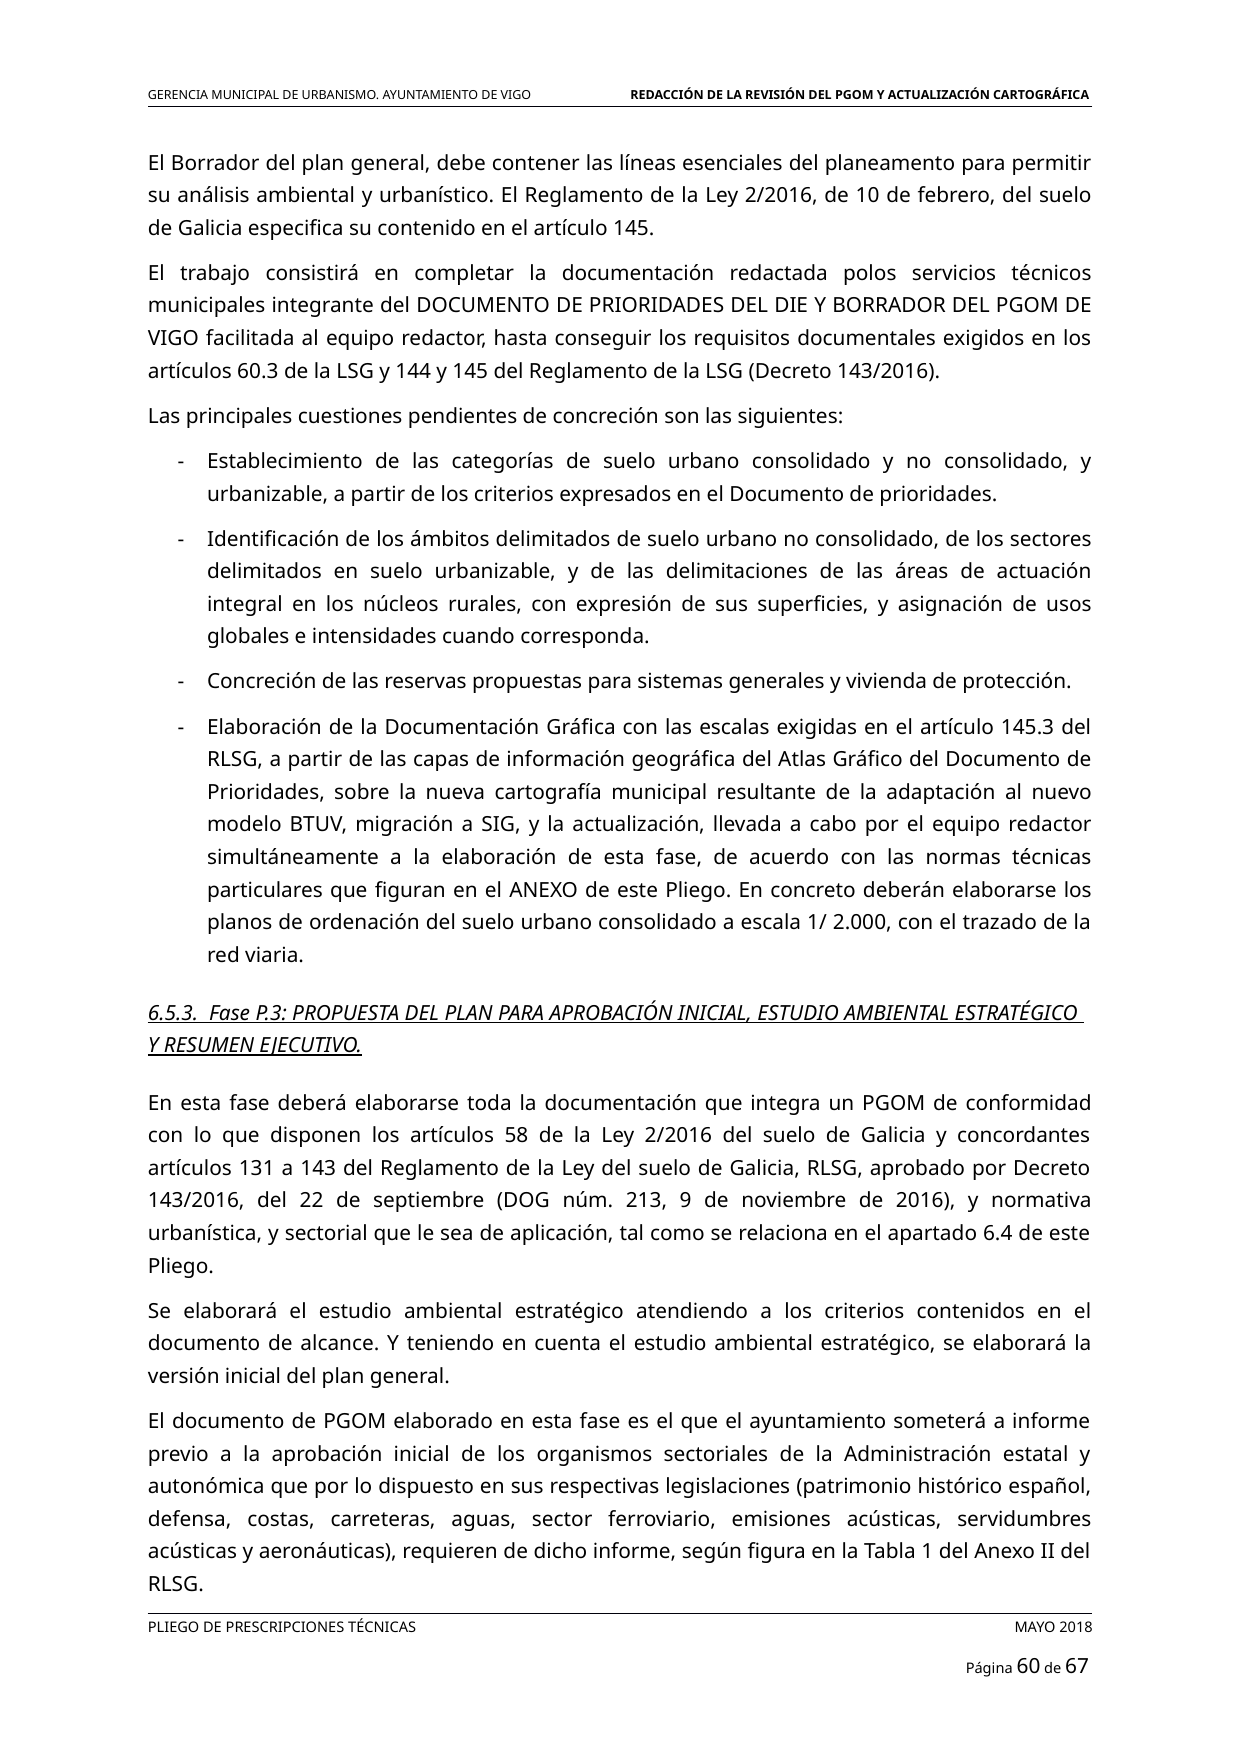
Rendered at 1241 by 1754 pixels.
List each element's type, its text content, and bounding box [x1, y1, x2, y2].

subtitle 6.5.3. Fase P.3: PROPUESTA DEL PLAN PARA APROBACIÓN INICIAL, ESTUDIO AMBIENTAL ESTRATÉGICO Y RESUMEN EJECUTIVO. [148, 998, 1092, 1059]
list Elaboración de la Documentación Gráfica con las escalas exigidas en el artículo 145.3 del RLSG, a partir de las capas de información geográfica del Atlas Gráfico del Documento de Prioridades, sobre la nueva cartografía municipal resultante de la adaptación al nuevo modelo BTUV, migración a SIG, y la actualización, llevada a cabo por el equipo redactor simultáneamente a la elaboración de esta fase, de acuerdo con las normas técnicas particulares que figuran en el ANEXO de este Pliego. En concreto deberán elaborarse los planos de ordenación del suelo urbano consolidado a escala 1/ 2.000, con el trazado de la red viaria. [177, 712, 1092, 968]
list Concreción de las reservas propuestas para sistemas generales y vivienda de protección. [177, 667, 1092, 695]
text El Borrador del plan general, debe contener las líneas esenciales del planeamento para permitir su análisis ambiental y urbanístico. El Reglamento de la Ley 2/2016, de 10 de febrero, del suelo de Galicia especifica su contenido en el artículo 145. [148, 148, 1092, 241]
text Las principales cuestiones pendientes de concreción son las siguientes: [148, 401, 1092, 429]
text El documento de PGOM elaborado en esta fase es el que el ayuntamiento someterá a informe previo a la aprobación inicial de los organismos sectoriales de la Administración estatal y autonómica que por lo dispuesto en sus respectivas legislaciones (patrimonio histórico español, defensa, costas, carreteras, aguas, sector ferroviario, emisiones acústicas, servidumbres acústicas y aeronáuticas), requieren de dicho informe, según figura en la Tabla 1 del Anexo II del RLSG. [148, 1406, 1092, 1598]
list Identificación de los ámbitos delimitados de suelo urbano no consolidado, de los sectores delimitados en suelo urbanizable, y de las delimitaciones de las áreas de actuación integral en los núcleos rurales, con expresión de sus superficies, y asignación de usos globales e intensidades cuando corresponda. [177, 524, 1092, 650]
text En esta fase deberá elaborarse toda la documentación que integra un PGOM de conformidad con lo que disponen los artículos 58 de la Ley 2/2016 del suelo de Galicia y concordantes artículos 131 a 143 del Reglamento de la Ley del suelo de Galicia, RLSG, aprobado por Decreto 143/2016, del 22 de septiembre (DOG núm. 213, 9 de noviembre de 2016), y normativa urbanística, y sectorial que le sea de aplicación, tal como se relaciona en el apartado 6.4 de este Pliego. [148, 1088, 1092, 1279]
list Establecimiento de las categorías de suelo urbano consolidado y no consolidado, y urbanizable, a partir de los criterios expresados en el Documento de prioridades. [177, 446, 1092, 507]
text Se elaborará el estudio ambiental estratégico atendiendo a los criterios contenidos en el documento de alcance. Y teniendo en cuenta el estudio ambiental estratégico, se elaborará la versión inicial del plan general. [148, 1296, 1092, 1389]
text El trabajo consistirá en completar la documentación redactada polos servicios técnicos municipales integrante del DOCUMENTO DE PRIORIDADES DEL DIE Y BORRADOR DEL PGOM DE VIGO facilitada al equipo redactor, hasta conseguir los requisitos documentales exigidos en los artículos 60.3 de la LSG y 144 y 145 del Reglamento de la LSG (Decreto 143/2016). [148, 258, 1092, 384]
